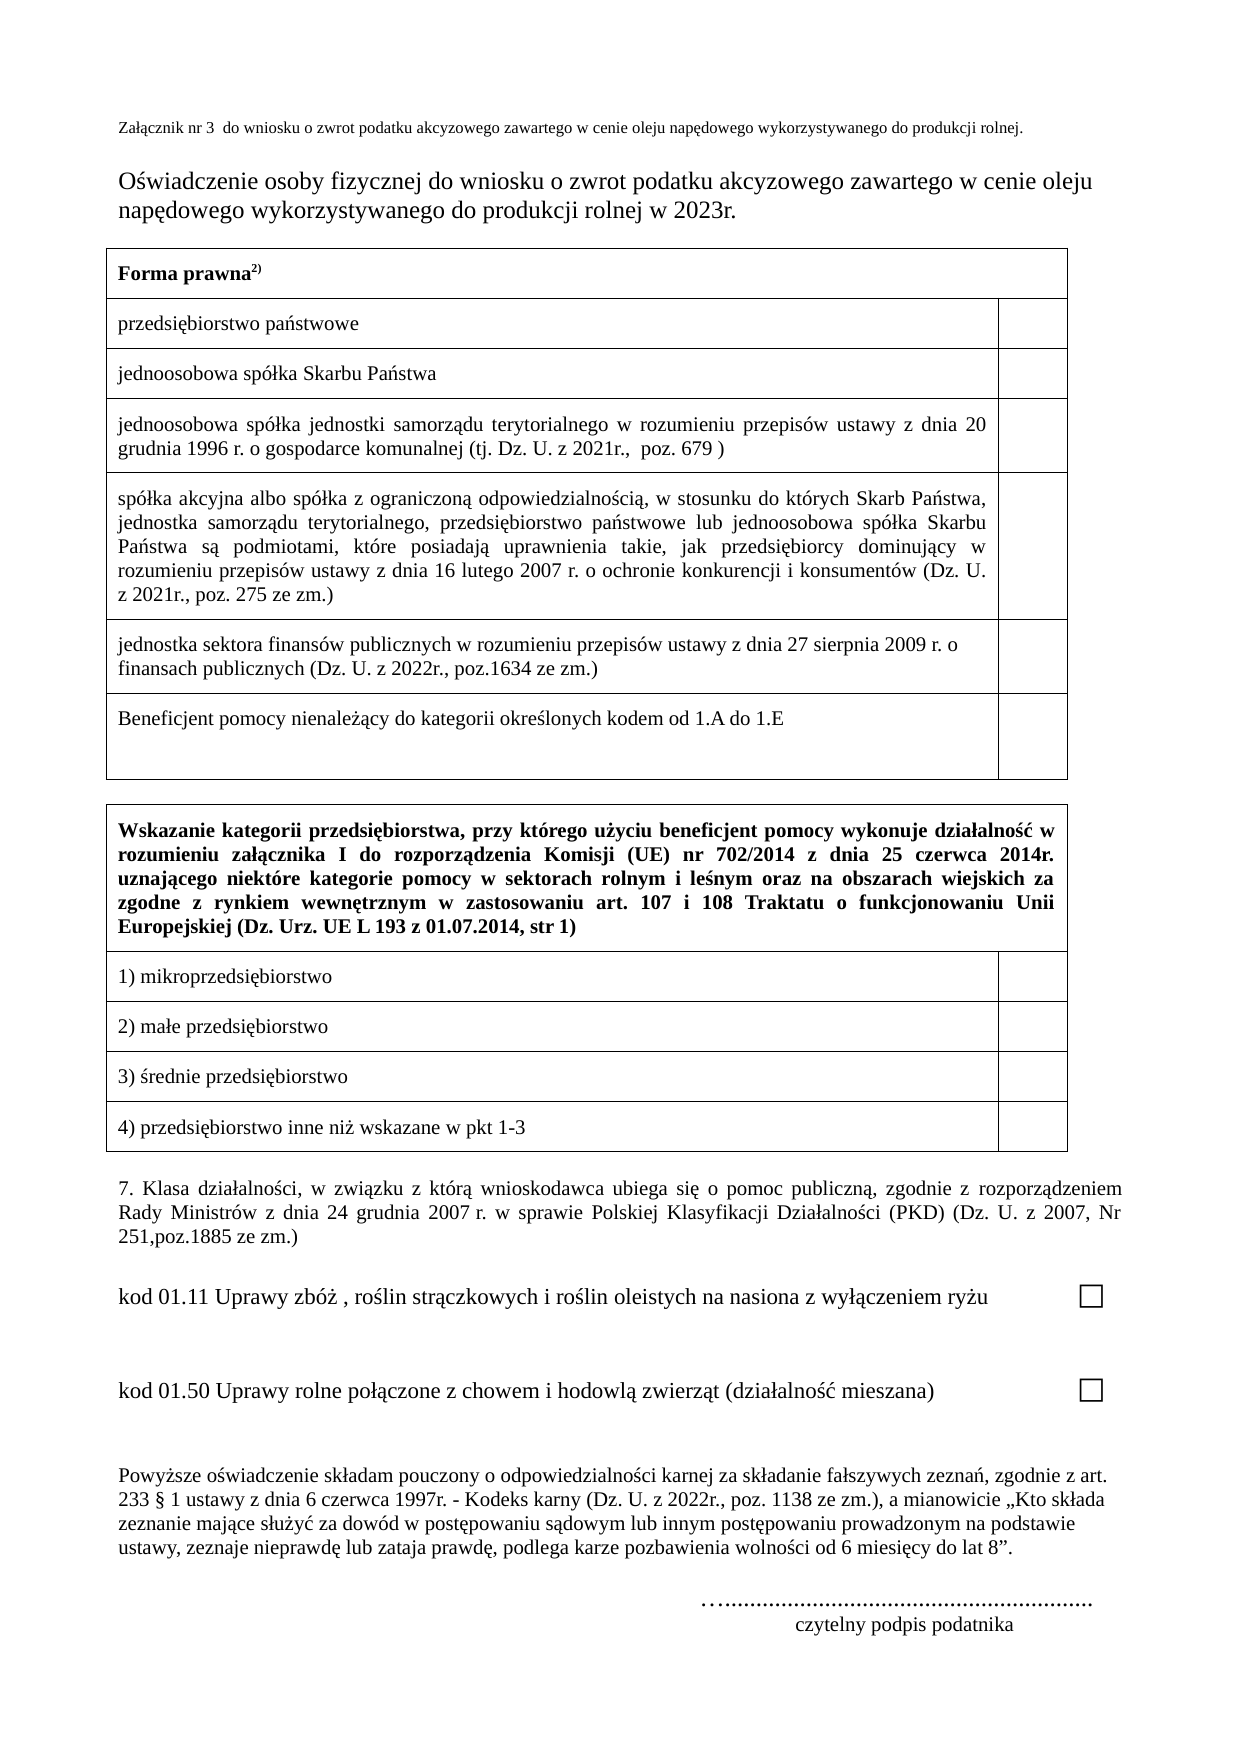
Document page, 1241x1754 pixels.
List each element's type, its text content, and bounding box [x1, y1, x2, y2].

table_cell jednoosobowa spółka Skarbu Państwa [107, 349, 998, 398]
text czytelny podpis podatnika [118, 1612, 1122, 1636]
text kod 01.11 Uprawy zbóż , roślin strączkowych i roślin oleistych na nasiona z wyłączeniem ryżu □ [118, 1272, 1122, 1314]
table_cell [999, 952, 1067, 1001]
text Powyższe oświadczenie składam pouczony o odpowiedzialności karnej za składanie fałszywych zeznań, zgodnie z art. 233 § 1 ustawy z dnia 6 czerwca 1997r. - Kodeks karny (Dz. U. z 2022r., poz. 1138 ze zm.), a mianowicie „Kto składa zeznanie mające służyć za dowód w postępowaniu sądowym lub innym postępowaniu prowadzonym na podstawie ustawy, zeznaje nieprawdę lub zataja prawdę, podlega karze pozbawienia wolności od 6 miesięcy do lat 8”. [118, 1463, 1122, 1559]
text kod 01.50 Uprawy rolne połączone z chowem i hodowlą zwierząt (działalność mieszana) □ [118, 1366, 1122, 1407]
table_header Wskazanie kategorii przedsiębiorstwa, przy którego użyciu beneficjent pomocy wykonuje działalność w rozumieniu załącznika I do rozporządzenia Komisji (UE) nr 702/2014 z dnia 25 czerwca 2014r. uznającego niektóre kategorie pomocy w sektorach rolnym i leśnym oraz na obszarach wiejskich za zgodne z rynkiem wewnętrznym w zastosowaniu art. 107 i 108 Traktatu o funkcjonowaniu Unii Europejskiej (Dz. Urz. UE L 193 z 01.07.2014, str 1) [107, 805, 1067, 951]
text Załącznik nr 3 do wniosku o zwrot podatku akcyzowego zawartego w cenie oleju napędowego wykorzystywanego do produkcji rolnej. [118, 118, 1122, 137]
table_header Forma prawna2) [107, 249, 1067, 298]
table_cell 3) średnie przedsiębiorstwo [107, 1052, 998, 1101]
table_cell [999, 473, 1067, 618]
table_cell [999, 1102, 1067, 1151]
table_cell [999, 1052, 1067, 1101]
table_cell [999, 620, 1067, 693]
table_cell [999, 299, 1067, 348]
text 7. Klasa działalności, w związku z którą wnioskodawca ubiega się o pomoc publiczną, zgodnie z rozporządzeniem Rady Ministrów z dnia 24 grudnia 2007 r. w sprawie Polskiej Klasyfikacji Działalności (PKD) (Dz. U. z 2007, Nr 251,poz.1885 ze zm.) [118, 1176, 1122, 1248]
table_cell [999, 349, 1067, 398]
text …........................................................... [118, 1583, 1122, 1612]
table_cell 4) przedsiębiorstwo inne niż wskazane w pkt 1-3 [107, 1102, 998, 1151]
table_cell jednoosobowa spółka jednostki samorządu terytorialnego w rozumieniu przepisów ustawy z dnia 20 grudnia 1996 r. o gospodarce komunalnej (tj. Dz. U. z 2021r., poz. 679 ) [107, 399, 998, 472]
table_cell Beneficjent pomocy nienależący do kategorii określonych kodem od 1.A do 1.E [107, 694, 998, 779]
table_cell spółka akcyjna albo spółka z ograniczoną odpowiedzialnością, w stosunku do których Skarb Państwa, jednostka samorządu terytorialnego, przedsiębiorstwo państwowe lub jednoosobowa spółka Skarbu Państwa są podmiotami, które posiadają uprawnienia takie, jak przedsiębiorcy dominujący w rozumieniu przepisów ustawy z dnia 16 lutego 2007 r. o ochronie konkurencji i konsumentów (Dz. U. z 2021r., poz. 275 ze zm.) [107, 473, 998, 618]
table_cell [999, 694, 1067, 779]
table_cell przedsiębiorstwo państwowe [107, 299, 998, 348]
table_cell jednostka sektora finansów publicznych w rozumieniu przepisów ustawy z dnia 27 sierpnia 2009 r. o finansach publicznych (Dz. U. z 2022r., poz.1634 ze zm.) [107, 620, 998, 693]
table_cell [999, 399, 1067, 472]
text Oświadczenie osoby fizycznej do wniosku o zwrot podatku akcyzowego zawartego w cenie oleju napędowego wykorzystywanego do produkcji rolnej w 2023r. [118, 166, 1122, 223]
table_cell 1) mikroprzedsiębiorstwo [107, 952, 998, 1001]
table_cell 2) małe przedsiębiorstwo [107, 1002, 998, 1051]
table_cell [999, 1002, 1067, 1051]
